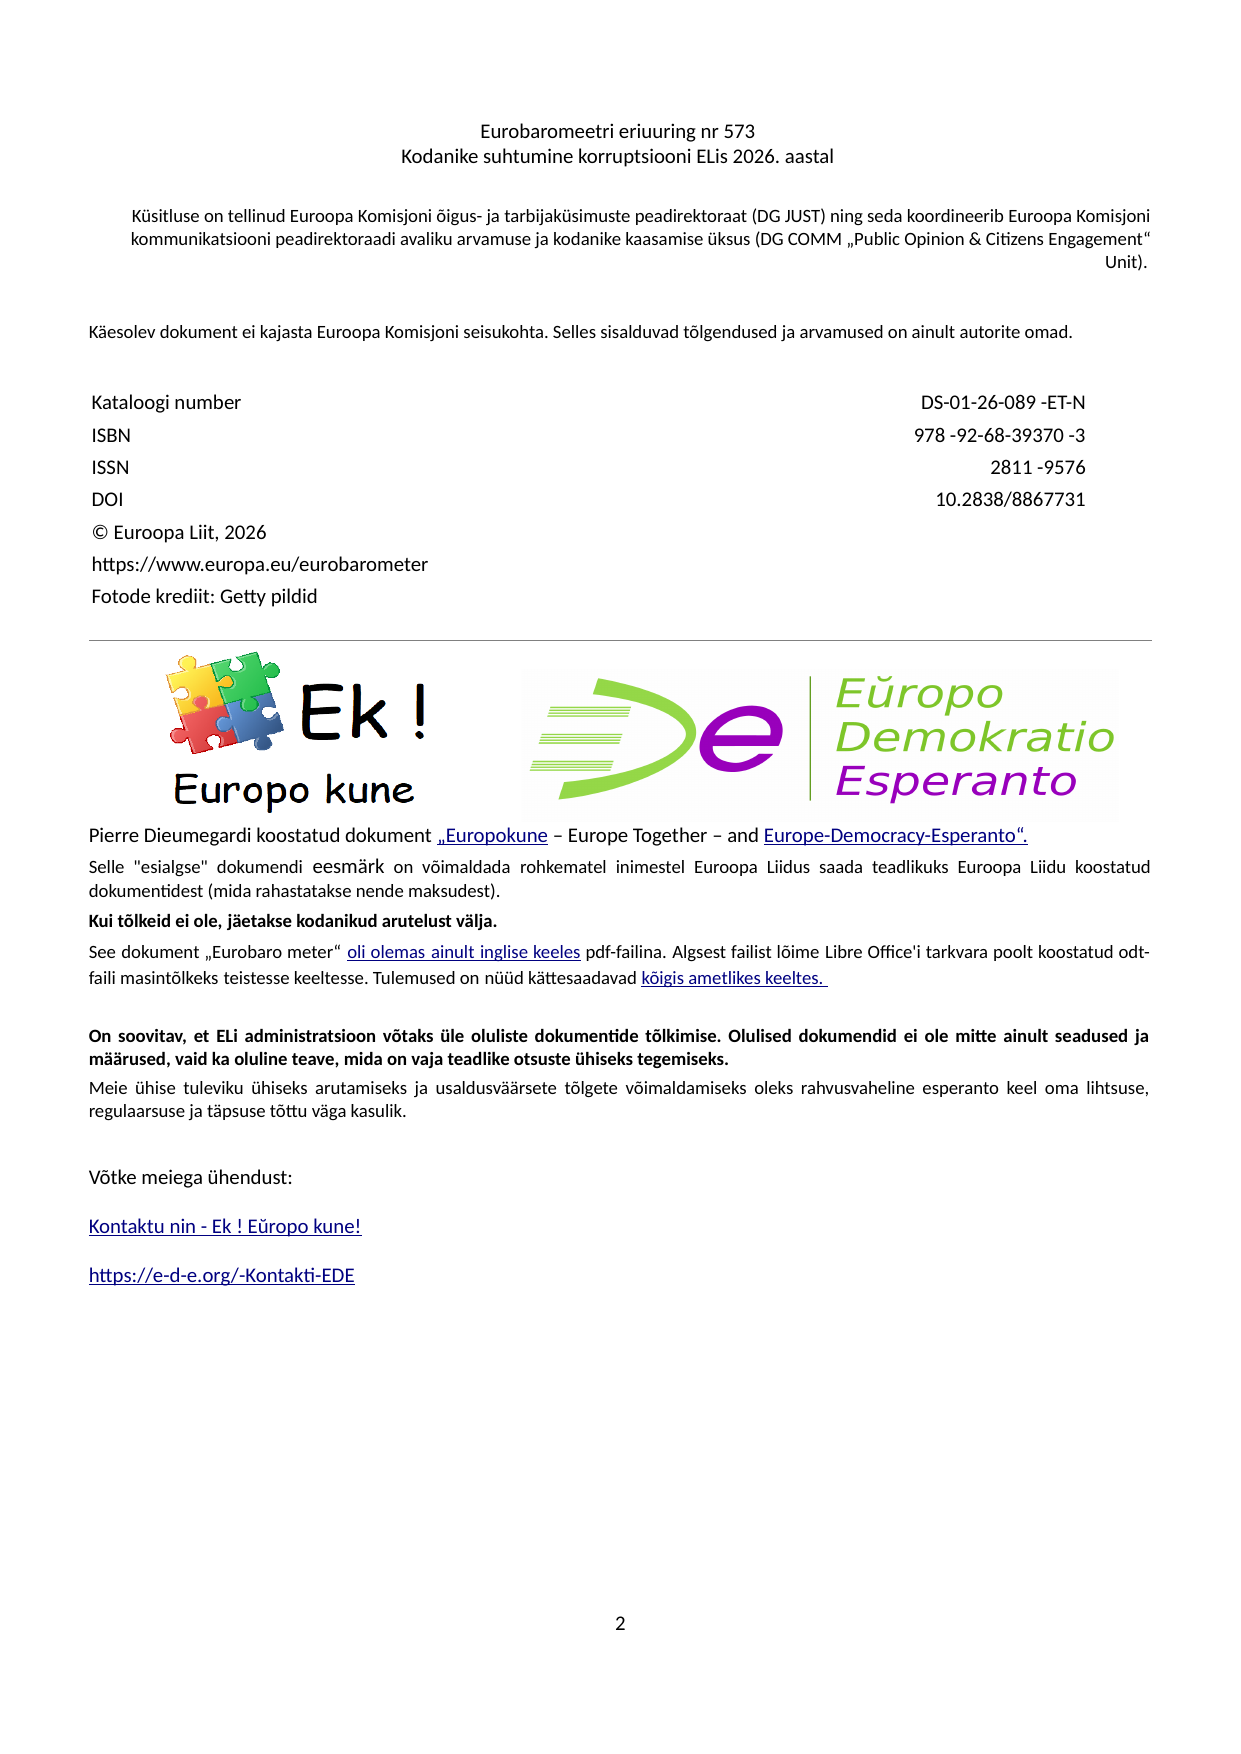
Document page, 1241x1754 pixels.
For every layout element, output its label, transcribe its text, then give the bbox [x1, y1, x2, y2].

picture [521, 669, 1119, 822]
table_cell [591, 580, 1093, 613]
table_header Kataloogi number [89, 386, 543, 418]
text Meie ühise tuleviku ühiseks arutamiseks ja usaldusväärsete tõlgete võimaldamiseks oleks rahvusvaheline esperanto keel oma lihtsuse, regulaarsuse ja täpsuse tõttu väga kasulik. [88, 1076, 1152, 1122]
text Kontaktu nin - Ek ! Eŭropo kune! [88, 1213, 1152, 1239]
table_cell 978 -92-68-39370 -3 [591, 418, 1093, 451]
text Käesolev dokument ei kajasta Euroopa Komisjoni seisukohta. Selles sisalduvad tõlgendused ja arvamused on ainult autorite omad. [88, 320, 1152, 343]
table_cell Fotode krediit: Getty pildid [89, 580, 543, 613]
table_cell [591, 548, 1093, 580]
table_cell 10.2838/8867731 [591, 483, 1093, 516]
table_cell https://www.europa.eu/eurobarometer [89, 548, 543, 580]
table_header DS-01-26-089 -ET-N [591, 386, 1093, 418]
table_cell 2811 -9576 [591, 451, 1093, 483]
table_cell [543, 418, 591, 451]
table_header [543, 386, 591, 418]
text Võtke meiega ühendust: [88, 1164, 1152, 1190]
table_cell DOI [89, 483, 543, 516]
table_cell [543, 451, 591, 483]
text Kui tõlkeid ei ole, jäetakse kodanikud arutelust välja. [88, 907, 1152, 933]
text On soovitav, et ELi administratsioon võtaks üle oluliste dokumentide tõlkimise. Olulised dokumendid ei ole mitte ainult seadused ja määrused, vaid ka oluline teave, mida on vaja teadlike otsuste ühiseks tegemiseks. [88, 1024, 1152, 1070]
table_cell [591, 516, 1093, 548]
table_cell [543, 516, 591, 548]
table_cell ISBN [89, 418, 543, 451]
table_cell ISSN [89, 451, 543, 483]
text https://e-d-e.org/-Kontakti-EDE [88, 1262, 1152, 1287]
text Küsitluse on tellinud Euroopa Komisjoni õigus- ja tarbijaküsimuste peadirektoraat (DG JUST) ning seda koordineerib Euroopa Komisjoni kommunikatsiooni peadirektoraadi avaliku arvamuse ja kodanike kaasamise üksus (DG COMM „Public Opinion & Citizens Engagement“ Unit). [88, 204, 1152, 273]
table_cell [543, 580, 591, 613]
table_cell [543, 548, 591, 580]
table_cell [543, 483, 591, 516]
picture [158, 644, 464, 816]
text Pierre Dieumegardi koostatud dokument „Europokune – Europe Together – and Europe-Democracy-Esperanto“. [88, 675, 1152, 847]
table_cell © Euroopa Liit, 2026 [89, 516, 543, 548]
text Selle "esialgse" dokumendi eesmärk on võimaldada rohkematel inimestel Euroopa Liidus saada teadlikuks Euroopa Liidu koostatud dokumentidest (mida rahastatakse nende maksudest). [88, 853, 1152, 902]
text See dokument „Eurobaro meter“ oli olemas ainult inglise keeles pdf-failina. Algsest failist lõime Libre Office'i tarkvara poolt koostatud odt-faili masintõlkeks teistesse keeltesse. Tulemused on nüüd kättesaadavad kõigis ametlikes keeltes. [88, 939, 1152, 989]
